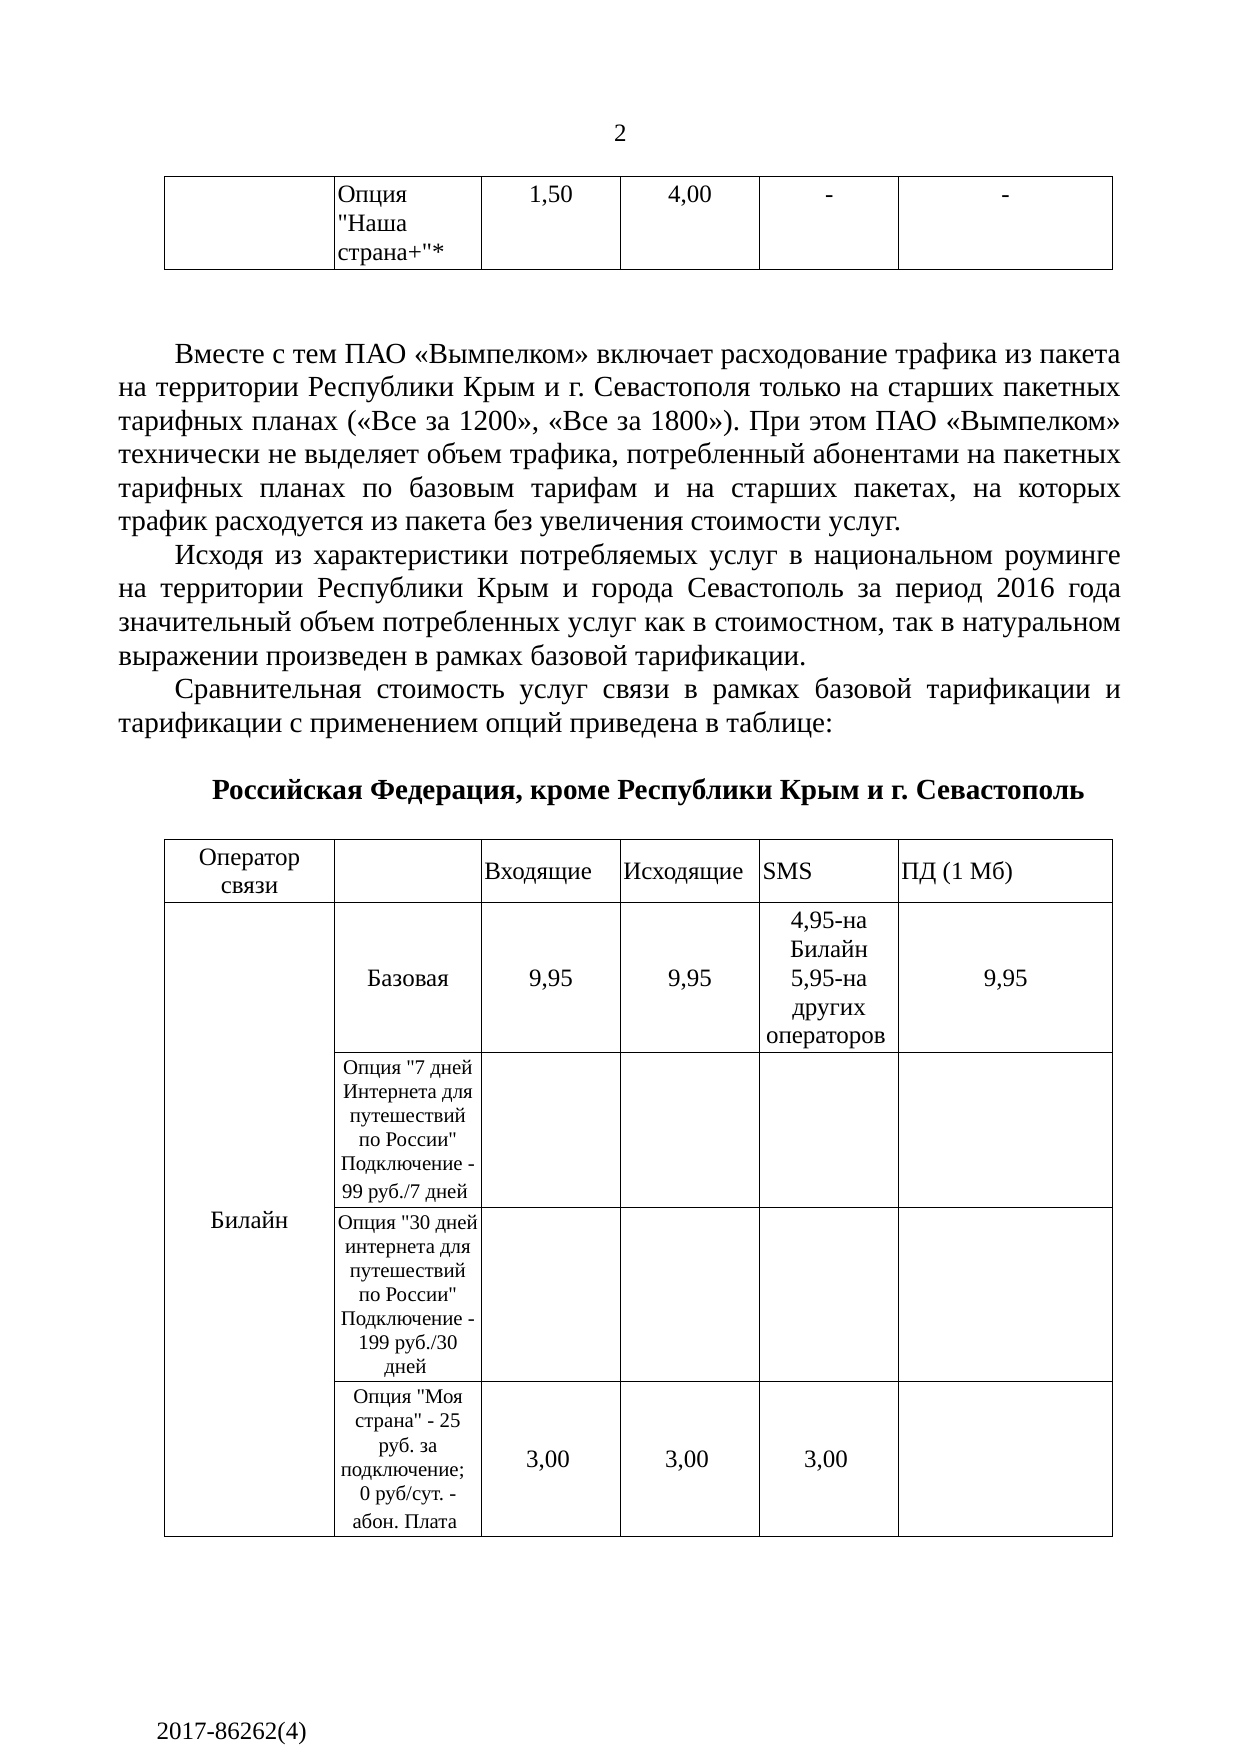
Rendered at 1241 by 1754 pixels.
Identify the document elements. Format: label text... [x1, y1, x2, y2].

text Российская Федерация, кроме Республики Крым и г. Севастополь [118, 772, 1122, 805]
table_cell [482, 1053, 620, 1207]
table_cell Билайн [165, 903, 334, 1536]
table_cell 3,00 [482, 1382, 620, 1536]
table_cell 4,95-на Билайн 5,95-на других операторов [760, 903, 898, 1052]
table_cell 3,00 [760, 1382, 898, 1536]
table_cell 9,95 [899, 903, 1112, 1052]
table_cell Базовая [335, 903, 481, 1052]
table_cell [165, 177, 334, 268]
table_cell - [760, 177, 898, 268]
table_cell [621, 1208, 759, 1381]
table_cell 9,95 [621, 903, 759, 1052]
table_cell 4,00 [621, 177, 759, 268]
table_header ПД (1 Мб) [899, 840, 1112, 902]
table_cell 1,50 [482, 177, 620, 268]
table_cell Опция "30 дней интернета для путешествий по России" Подключение - 199 руб./30 дней [335, 1208, 481, 1381]
table_cell - [899, 177, 1112, 268]
table_header Оператор связи [165, 840, 334, 902]
table_cell [760, 1208, 898, 1381]
table_cell 3,00 [621, 1382, 759, 1536]
table_cell Опция "7 дней Интернета для путешествий по России" Подключение - 99 руб./7 дней [335, 1053, 481, 1207]
table_cell [621, 1053, 759, 1207]
table_cell [482, 1208, 620, 1381]
text Вместе с тем ПАО «Вымпелком» включает расходование трафика из пакета на территории Республики Крым и г. Севастополя только на старших пакетных тарифных планах («Все за 1200», «Все за 1800»). При этом ПАО «Вымпелком» технически не выделяет объем трафика, потребленный абонентами на пакетных тарифных планах по базовым тарифам и на старших пакетах, на которых трафик расходуется из пакета без увеличения стоимости услуг. [118, 336, 1122, 537]
table_header Входящие [482, 840, 620, 902]
table_cell 9,95 [482, 903, 620, 1052]
table_header [335, 840, 481, 902]
table_header Исходящие [621, 840, 759, 902]
text Исходя из характеристики потребляемых услуг в национальном роуминге на территории Республики Крым и города Севастополь за период 2016 года значительный объем потребленных услуг как в стоимостном, так в натуральном выражении произведен в рамках базовой тарификации. [118, 537, 1122, 671]
text Сравнительная стоимость услуг связи в рамках базовой тарификации и тарификации с применением опций приведена в таблице: [118, 671, 1122, 738]
table_cell Опция "Моя страна" - 25 руб. за подключение; 0 руб/сут. - абон. Плата [335, 1382, 481, 1536]
table_cell [899, 1208, 1112, 1381]
table_cell [899, 1053, 1112, 1207]
table_cell [760, 1053, 898, 1207]
table_cell [899, 1382, 1112, 1536]
table_header SMS [760, 840, 898, 902]
table_cell Опция "Наша страна+"* [335, 177, 481, 268]
